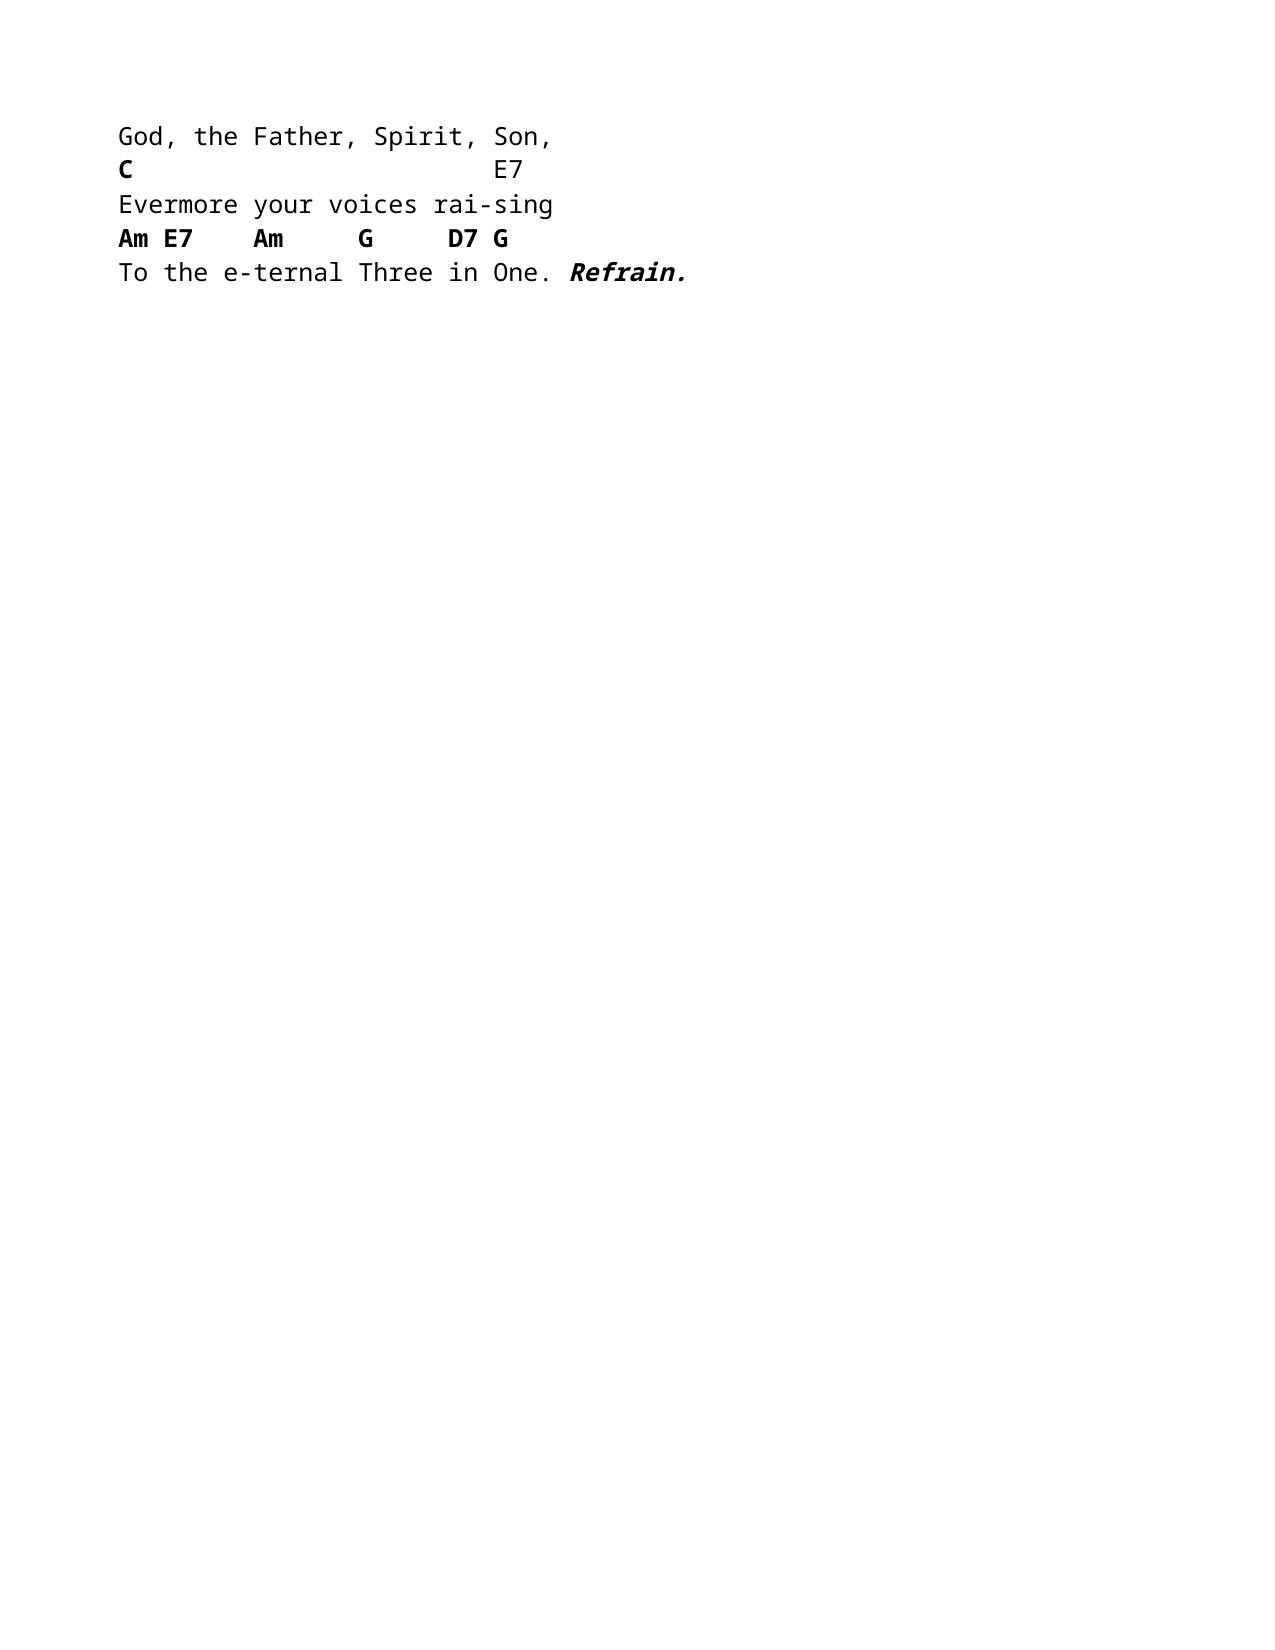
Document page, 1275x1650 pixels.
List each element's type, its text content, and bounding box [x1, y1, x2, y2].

text Am E7 Am G D7 G [118, 220, 1157, 254]
text Evermore your voices rai-sing [118, 186, 1157, 220]
text God, the Father, Spirit, Son, [118, 118, 1157, 152]
text C E7 [118, 152, 1157, 186]
text To the e-ternal Three in One. Refrain. [118, 254, 1157, 288]
